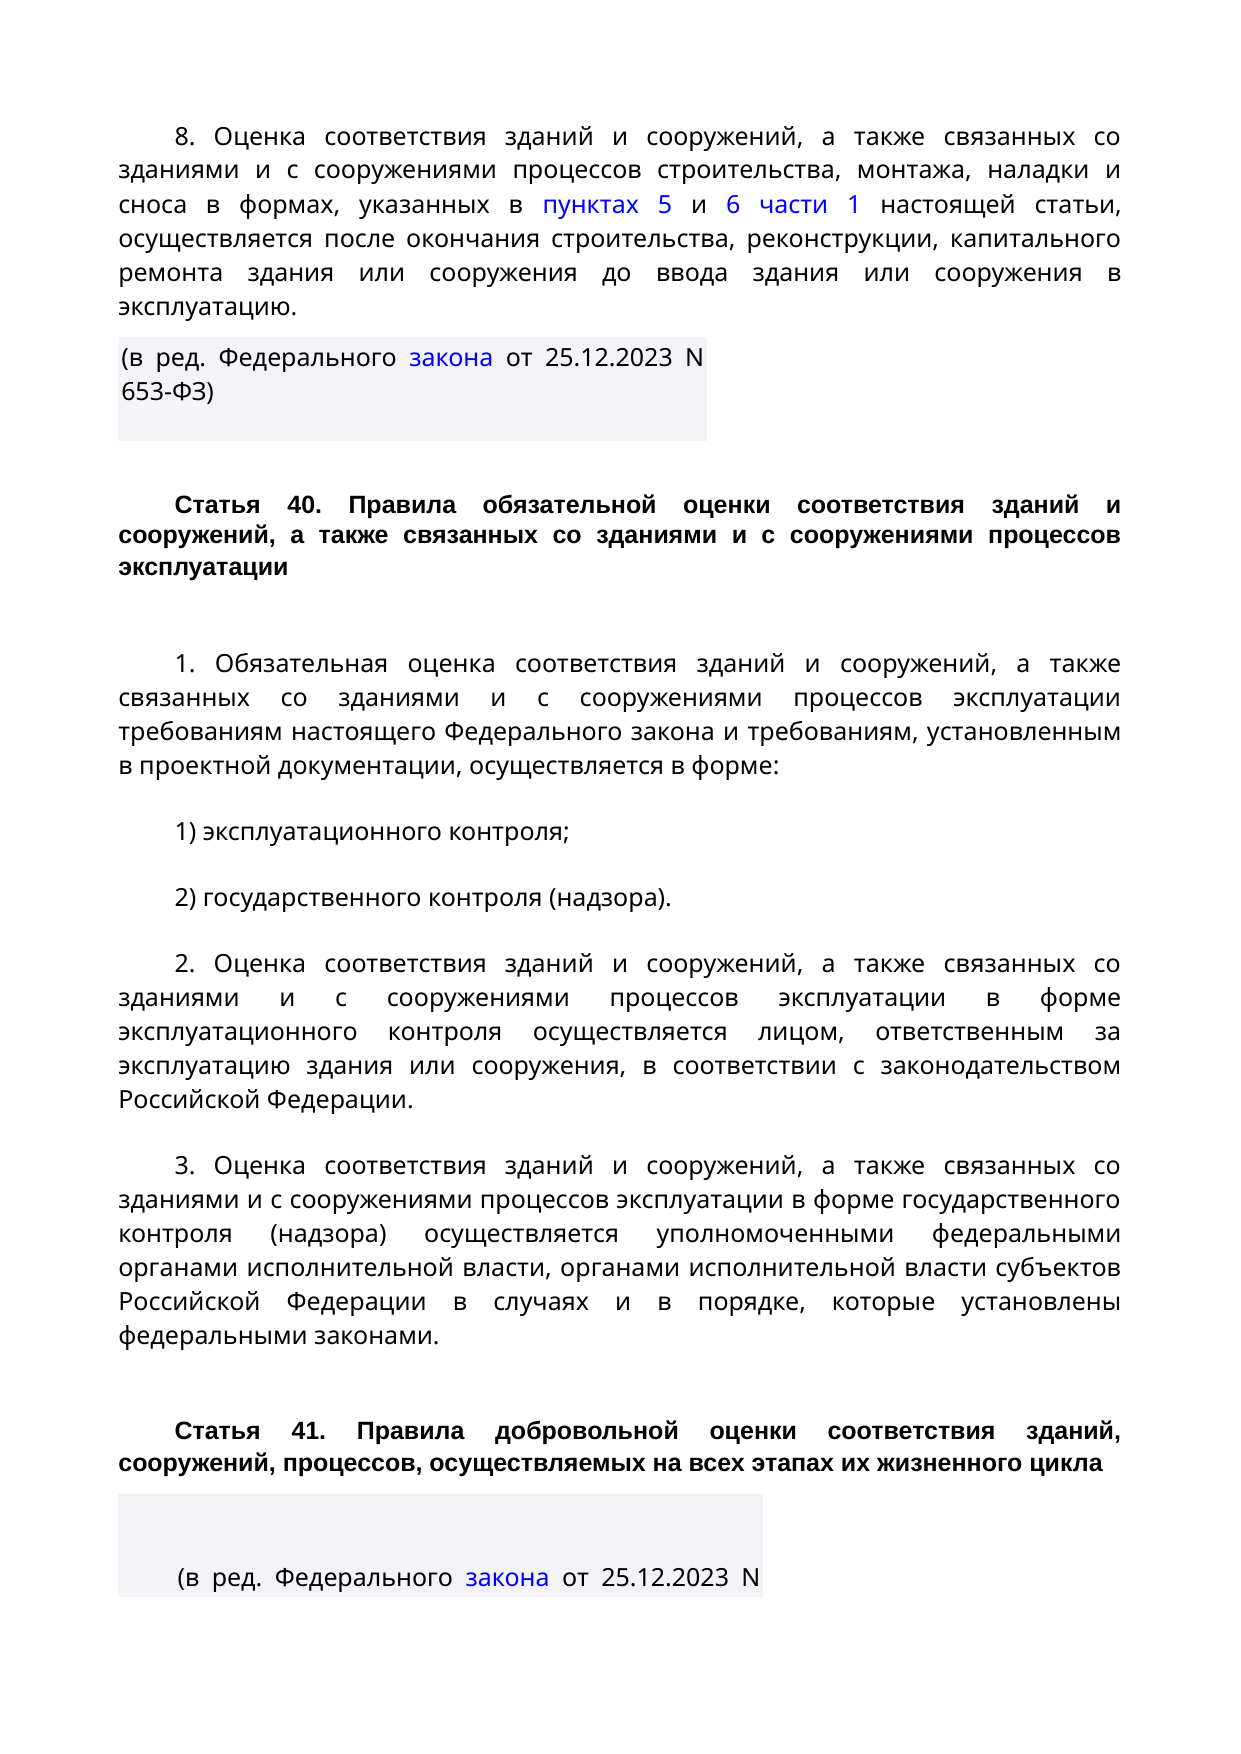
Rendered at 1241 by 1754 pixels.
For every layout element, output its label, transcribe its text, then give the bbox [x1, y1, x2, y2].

text 2) государственного контроля (надзора). [118, 880, 1122, 914]
text Статья 40. Правила обязательной оценки соответствия зданий и сооружений, а также связанных со зданиями и с сооружениями процессов эксплуатации [118, 489, 1122, 583]
text 1) эксплуатационного контроля; [118, 814, 1122, 848]
text Статья 41. Правила добровольной оценки соответствия зданий, сооружений, процессов, осуществляемых на всех этапах их жизненного цикла [118, 1415, 1122, 1479]
table_header (в ред. Федерального закона от 25.12.2023 N 653-ФЗ) [118, 337, 707, 441]
text 8. Оценка соответствия зданий и сооружений, а также связанных со зданиями и с сооружениями процессов строительства, монтажа, наладки и сноса в формах, указанных в пунктах 5 и 6 части 1 настоящей статьи, осуществляется после окончания строительства, реконструкции, капитального ремонта здания или сооружения до ввода здания или сооружения в эксплуатацию. [118, 118, 1122, 322]
text 3. Оценка соответствия зданий и сооружений, а также связанных со зданиями и с сооружениями процессов эксплуатации в форме государственного контроля (надзора) осуществляется уполномоченными федеральными органами исполнительной власти, органами исполнительной власти субъектов Российской Федерации в случаях и в порядке, которые установлены федеральными законами. [118, 1148, 1122, 1352]
table_header (в ред. Федерального закона от 25.12.2023 N [118, 1494, 763, 1597]
text 2. Оценка соответствия зданий и сооружений, а также связанных со зданиями и с сооружениями процессов эксплуатации в форме эксплуатационного контроля осуществляется лицом, ответственным за эксплуатацию здания или сооружения, в соответствии с законодательством Российской Федерации. [118, 946, 1122, 1116]
text 1. Обязательная оценка соответствия зданий и сооружений, а также связанных со зданиями и с сооружениями процессов эксплуатации требованиям настоящего Федерального закона и требованиям, установленным в проектной документации, осуществляется в форме: [118, 646, 1122, 782]
